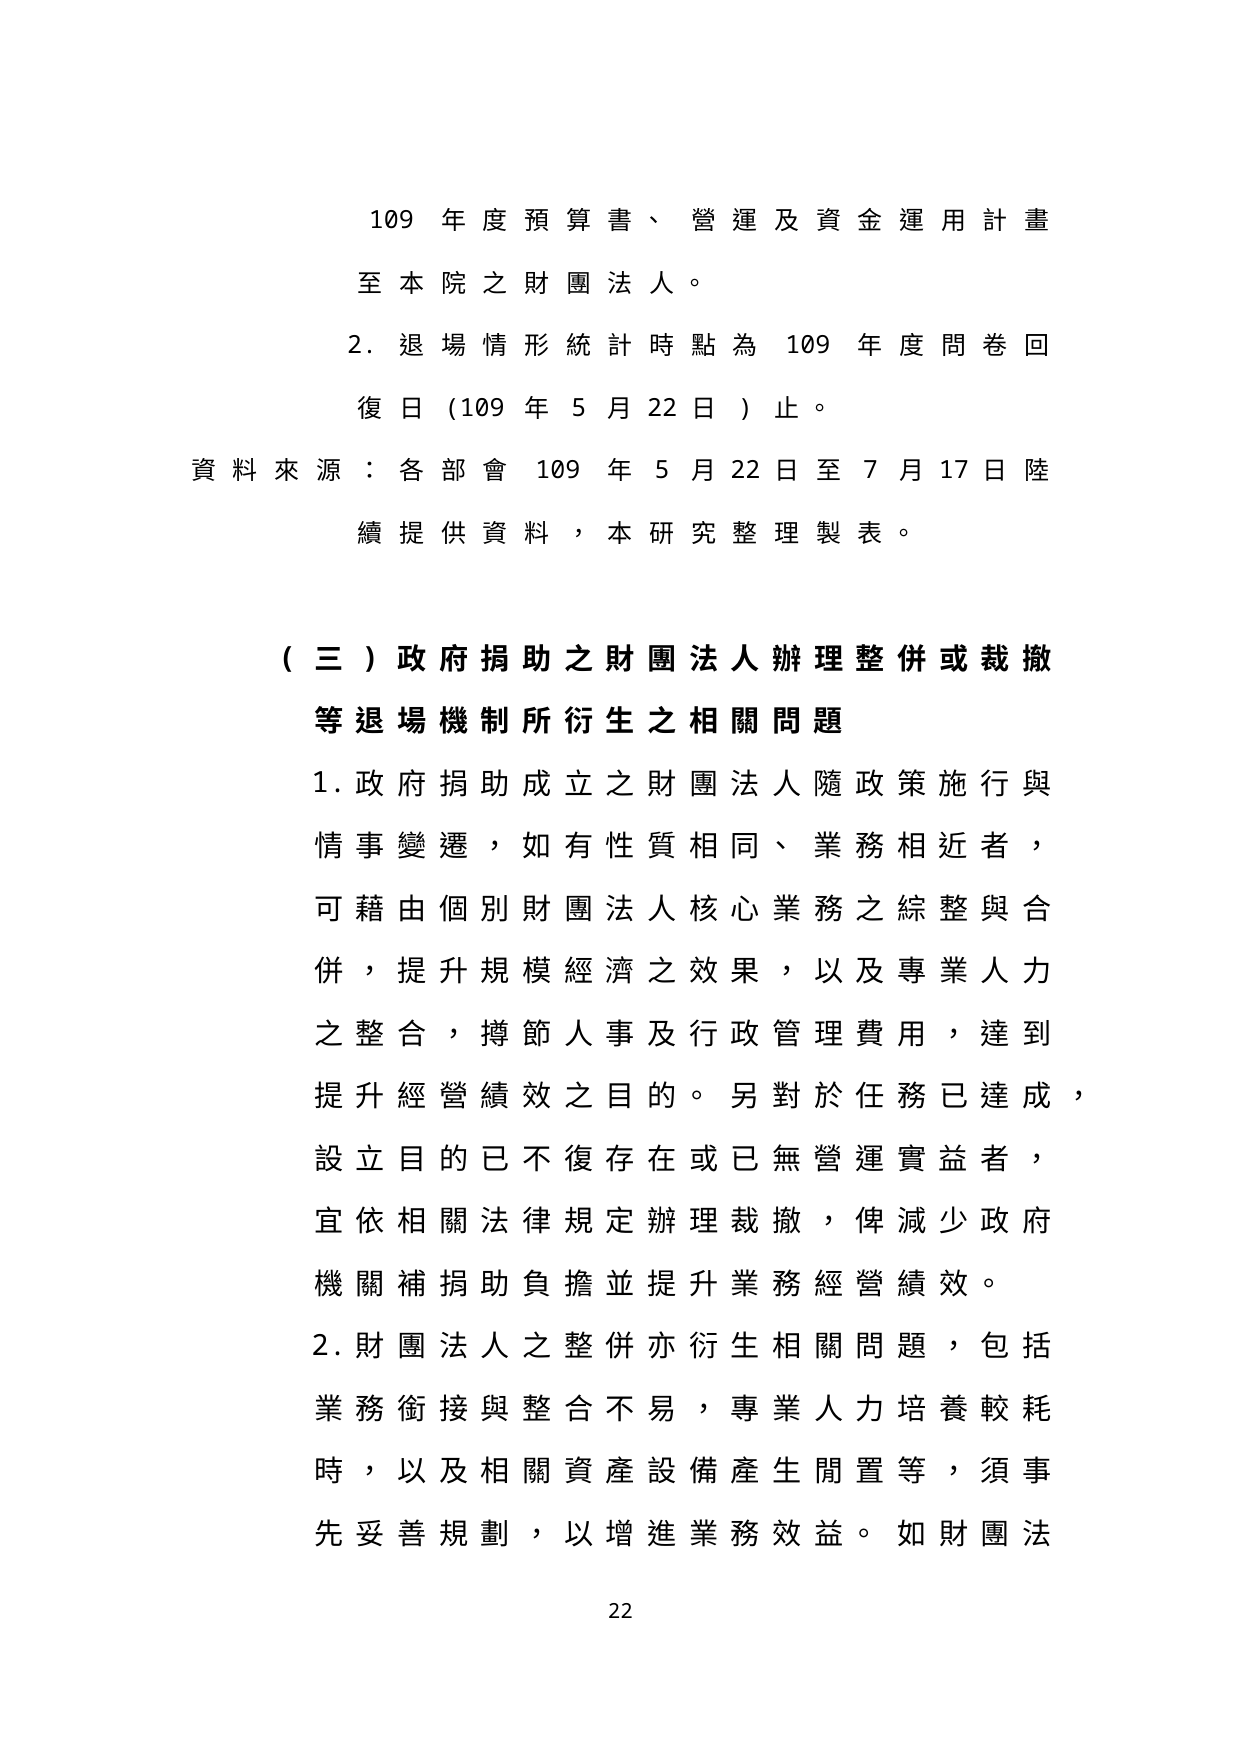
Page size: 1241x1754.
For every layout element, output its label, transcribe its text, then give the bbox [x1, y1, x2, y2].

text (三)政府捐助之財團法人辦理整併或裁撤等退場機制所衍生之相關問題 [242, 615, 1058, 740]
text 109年度預算書、營運及資金運用計畫至本院之財團法人。 [183, 177, 1058, 302]
text 1.政府捐助成立之財團法人隨政策施行與情事變遷，如有性質相同、業務相近者，可藉由個別財團法人核心業務之綜整與合併，提升規模經濟之效果，以及專業人力之整合，撙節人事及行政管理費用，達到提升經營績效之目的。另對於任務已達成，設立目的已不復存在或已無營運實益者，宜依相關法律規定辦理裁撤，俾減少政府機關補捐助負擔並提升業務經營績效。 [271, 740, 1058, 1302]
text 資料來源：各部會109年5月22日至7月17日陸續提供資料，本研究整理製表。 [183, 427, 1058, 552]
text 2.退場情形統計時點為109年度問卷回復日(109年5月22日)止。 [183, 302, 1058, 427]
text 2.財團法人之整併亦衍生相關問題，包括業務銜接與整合不易，專業人力培養較耗時，以及相關資產設備產生閒置等，須事先妥善規劃，以增進業務效益。如財團法 [271, 1302, 1058, 1552]
